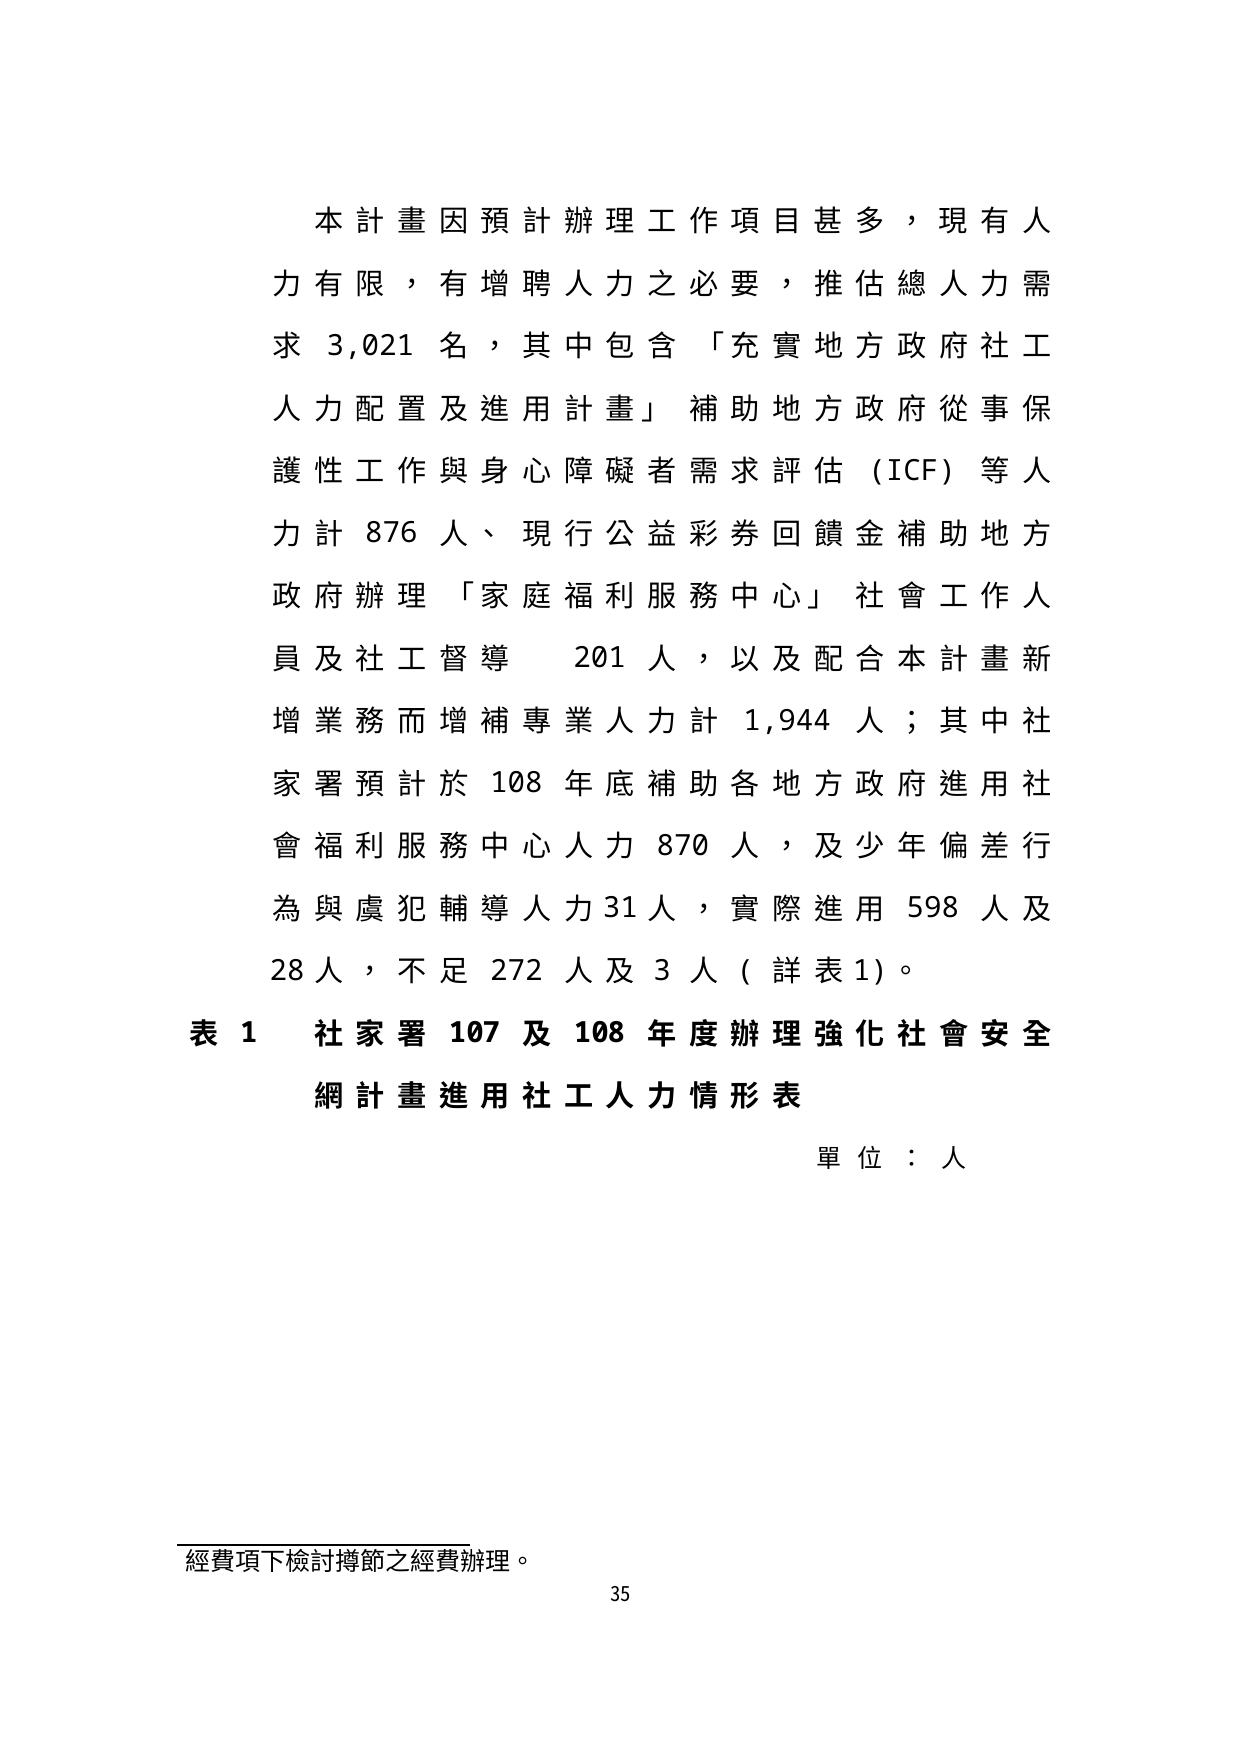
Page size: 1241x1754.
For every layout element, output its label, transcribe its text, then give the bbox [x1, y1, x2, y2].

text 經費項下檢討撙節之經費辦理。 [177, 1546, 1063, 1577]
text 本計畫因預計辦理工作項目甚多，現有人力有限，有增聘人力之必要，推估總人力需求3,021名，其中包含「充實地方政府社工人力配置及進用計畫」補助地方政府從事保護性工作與身心障礙者需求評估(ICF)等人力計876人、現行公益彩券回饋金補助地方政府辦理「家庭福利服務中心」社會工作人員及社工督導 201人，以及配合本計畫新增業務而增補專業人力計1,944人；其中社家署預計於108年底補助各地方政府進用社會福利服務中心人力870人，及少年偏差行為與虞犯輔導人力31人，實際進用598人及28人，不足272人及3人(詳表1)。 [242, 177, 1058, 990]
text 單位：人 [183, 1115, 1058, 1177]
text 表1 社家署107及108年度辦理強化社會安全網計畫進用社工人力情形表 [183, 990, 1058, 1115]
